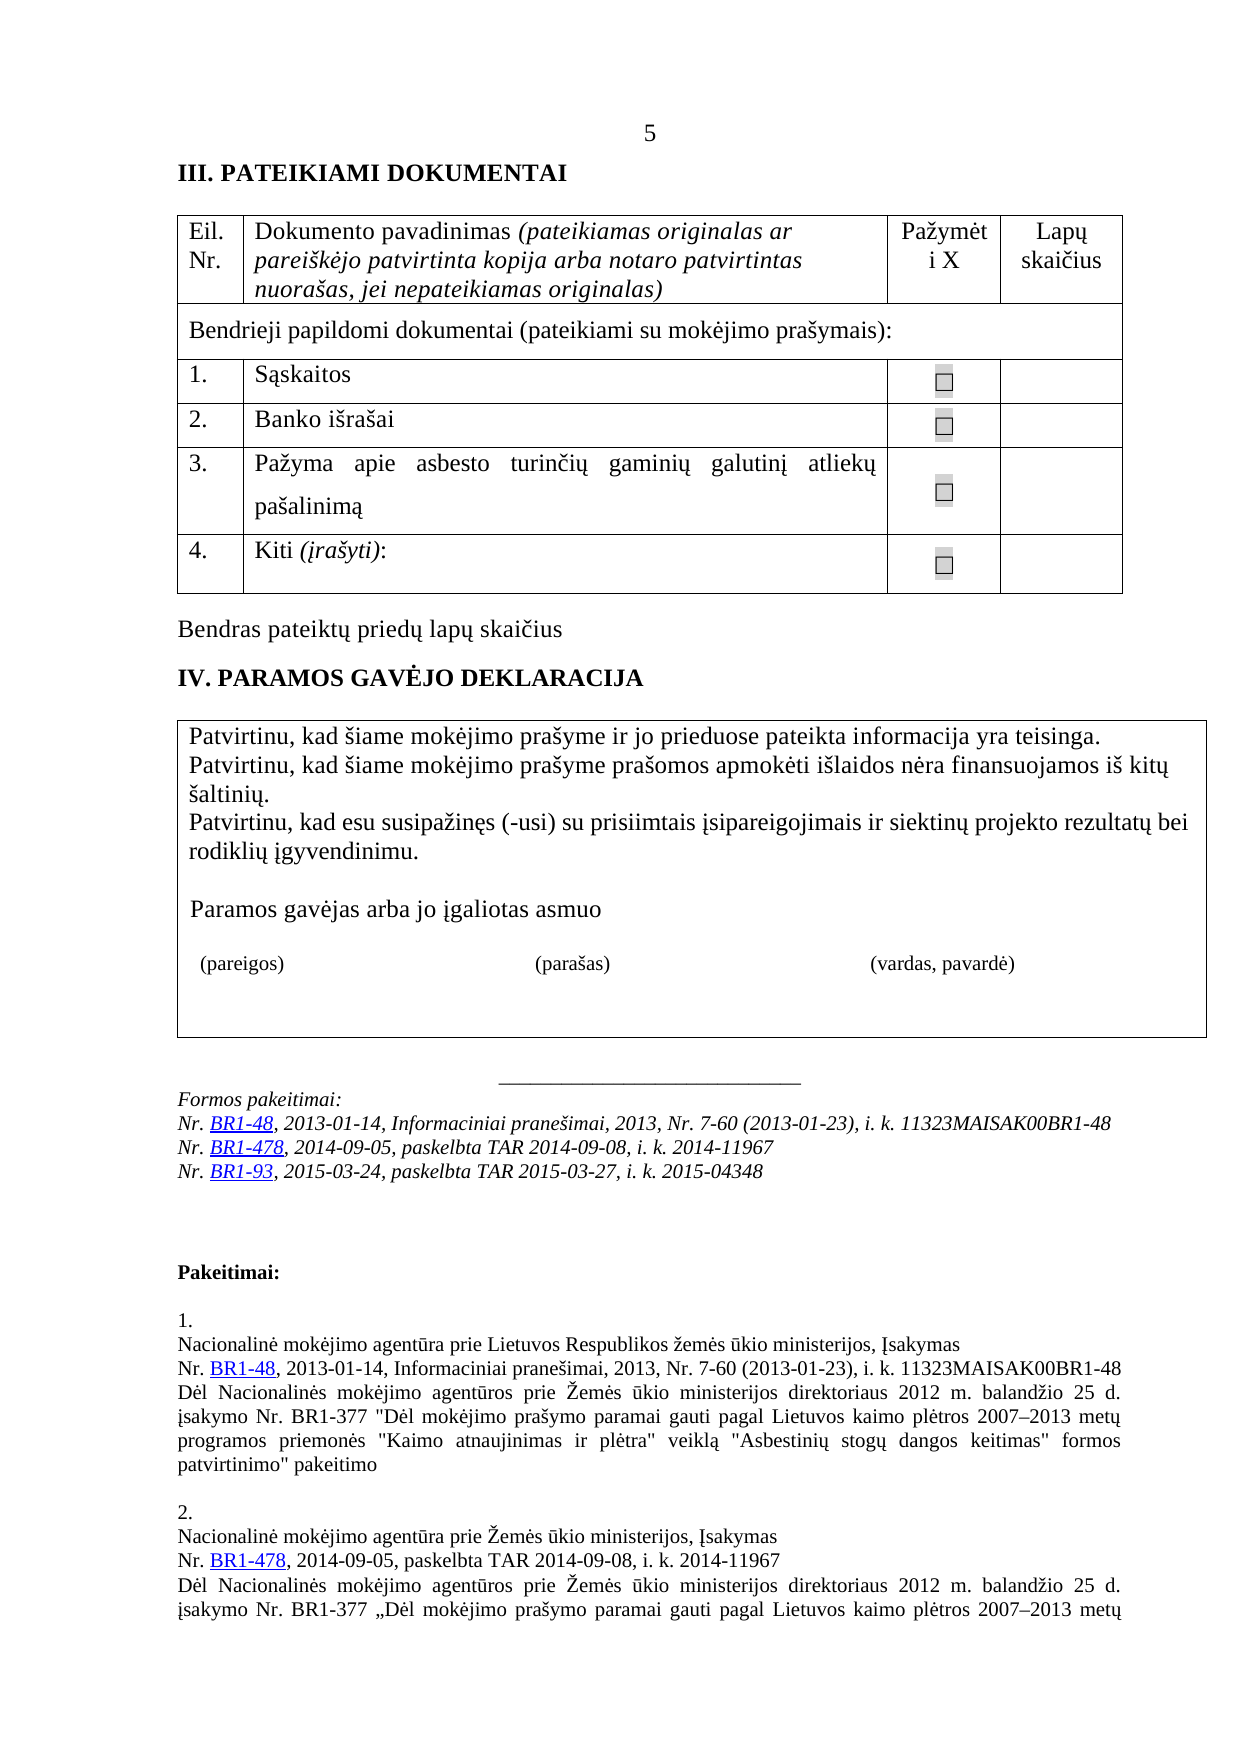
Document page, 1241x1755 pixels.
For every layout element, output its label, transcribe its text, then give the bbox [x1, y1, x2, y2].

table_header Pažymėti X [888, 216, 1000, 302]
text IV. PARAMOS GAVĖJO DEKLARACIJA [177, 667, 1122, 691]
text _____________________________ [177, 1062, 1122, 1087]
table_cell 1. [178, 360, 243, 403]
text Dėl Nacionalinės mokėjimo agentūros prie Žemės ūkio ministerijos direktoriaus 2012 m. balandžio 25 d. įsakymo Nr. BR1-377 „Dėl mokėjimo prašymo paramai gauti pagal Lietuvos kaimo plėtros 2007–2013 metų [177, 1572, 1122, 1621]
text Nr. BR1-478, 2014-09-05, paskelbta TAR 2014-09-08, i. k. 2014-11967 [177, 1135, 1122, 1159]
text 1. [177, 1308, 1122, 1332]
table_header Lapų skaičius [1001, 216, 1122, 302]
table_header (vardas, pavardė) [859, 951, 1194, 975]
table_cell Kiti (įrašyti): [244, 535, 887, 592]
table_cell [1001, 448, 1122, 534]
table_header (parašas) [524, 951, 859, 975]
table_cell [178, 923, 529, 951]
text Dėl Nacionalinės mokėjimo agentūros prie Žemės ūkio ministerijos direktoriaus 2012 m. balandžio 25 d. įsakymo Nr. BR1-377 "Dėl mokėjimo prašymo paramai gauti pagal Lietuvos kaimo plėtros 2007–2013 metų programos priemonės "Kaimo atnaujinimas ir plėtra" veiklą "Asbestinių stogų dangos keitimas" formos patvirtinimo" pakeitimo [177, 1380, 1122, 1476]
table_cell □ [888, 360, 1000, 403]
text 2. [177, 1500, 1122, 1524]
table_cell 2. [178, 404, 243, 447]
text Nr. BR1-93, 2015-03-24, paskelbta TAR 2015-03-27, i. k. 2015-04348 [177, 1159, 1122, 1183]
text Nr. BR1-48, 2013-01-14, Informaciniai pranešimai, 2013, Nr. 7-60 (2013-01-23), i. k. 11323MAISAK00BR1-48 [177, 1356, 1122, 1380]
text Nr. BR1-48, 2013-01-14, Informaciniai pranešimai, 2013, Nr. 7-60 (2013-01-23), i. k. 11323MAISAK00BR1-48 [177, 1111, 1122, 1135]
table_header Patvirtinu, kad šiame mokėjimo prašyme ir jo prieduose pateikta informacija yra teisinga. Patvirtinu, kad šiame mokėjimo prašyme prašomos apmokėti išlaidos nėra finansuojamos iš kitų šaltinių. Patvirtinu, kad esu susipažinęs (-usi) su prisiimtais įsipareigojimais ir siektinų projekto rezultatų bei rodiklių įgyvendinimu. [178, 721, 1206, 894]
text Nacionalinė mokėjimo agentūra prie Žemės ūkio ministerijos, Įsakymas [177, 1524, 1122, 1548]
table_cell [1001, 404, 1122, 447]
table_cell 4. [178, 535, 243, 592]
table_cell Sąskaitos [244, 360, 887, 403]
table_cell [749, 923, 1177, 951]
table_header Dokumento pavadinimas (pateikiamas originalas ar pareiškėjo patvirtinta kopija arba notaro patvirtintas nuorašas, jei nepateikiamas originalas) [244, 216, 887, 302]
text Formos pakeitimai: [177, 1087, 1122, 1111]
table_cell □ [888, 448, 1000, 534]
table_cell □ [888, 535, 1000, 592]
text Pakeitimai: [177, 1260, 1122, 1284]
table_cell 3. [178, 448, 243, 534]
text III. Pateikiami dokumentai [177, 162, 1138, 186]
table_cell [1001, 360, 1122, 403]
table_cell [1001, 535, 1122, 592]
table_header Eil. Nr. [178, 216, 243, 302]
text Bendras pateiktų priedų lapų skaičius [177, 618, 1122, 642]
table_cell Paramos gavėjas arba jo įgaliotas asmuo [178, 894, 1206, 922]
text Nr. BR1-478, 2014-09-05, paskelbta TAR 2014-09-08, i. k. 2014-11967 [177, 1548, 1122, 1572]
table_cell □ [888, 404, 1000, 447]
table_cell Pažyma apie asbesto turinčių gaminių galutinį atliekų pašalinimą [244, 448, 887, 534]
table_cell [1178, 923, 1206, 951]
table_cell Banko išrašai [244, 404, 887, 447]
table_cell [529, 923, 749, 951]
table_cell [178, 951, 1206, 1037]
table_cell Bendrieji papildomi dokumentai (pateikiami su mokėjimo prašymais): [178, 304, 1122, 358]
text Nacionalinė mokėjimo agentūra prie Lietuvos Respublikos žemės ūkio ministerijos, Įsakymas [177, 1332, 1122, 1356]
table_header (pareigos) [189, 951, 524, 975]
